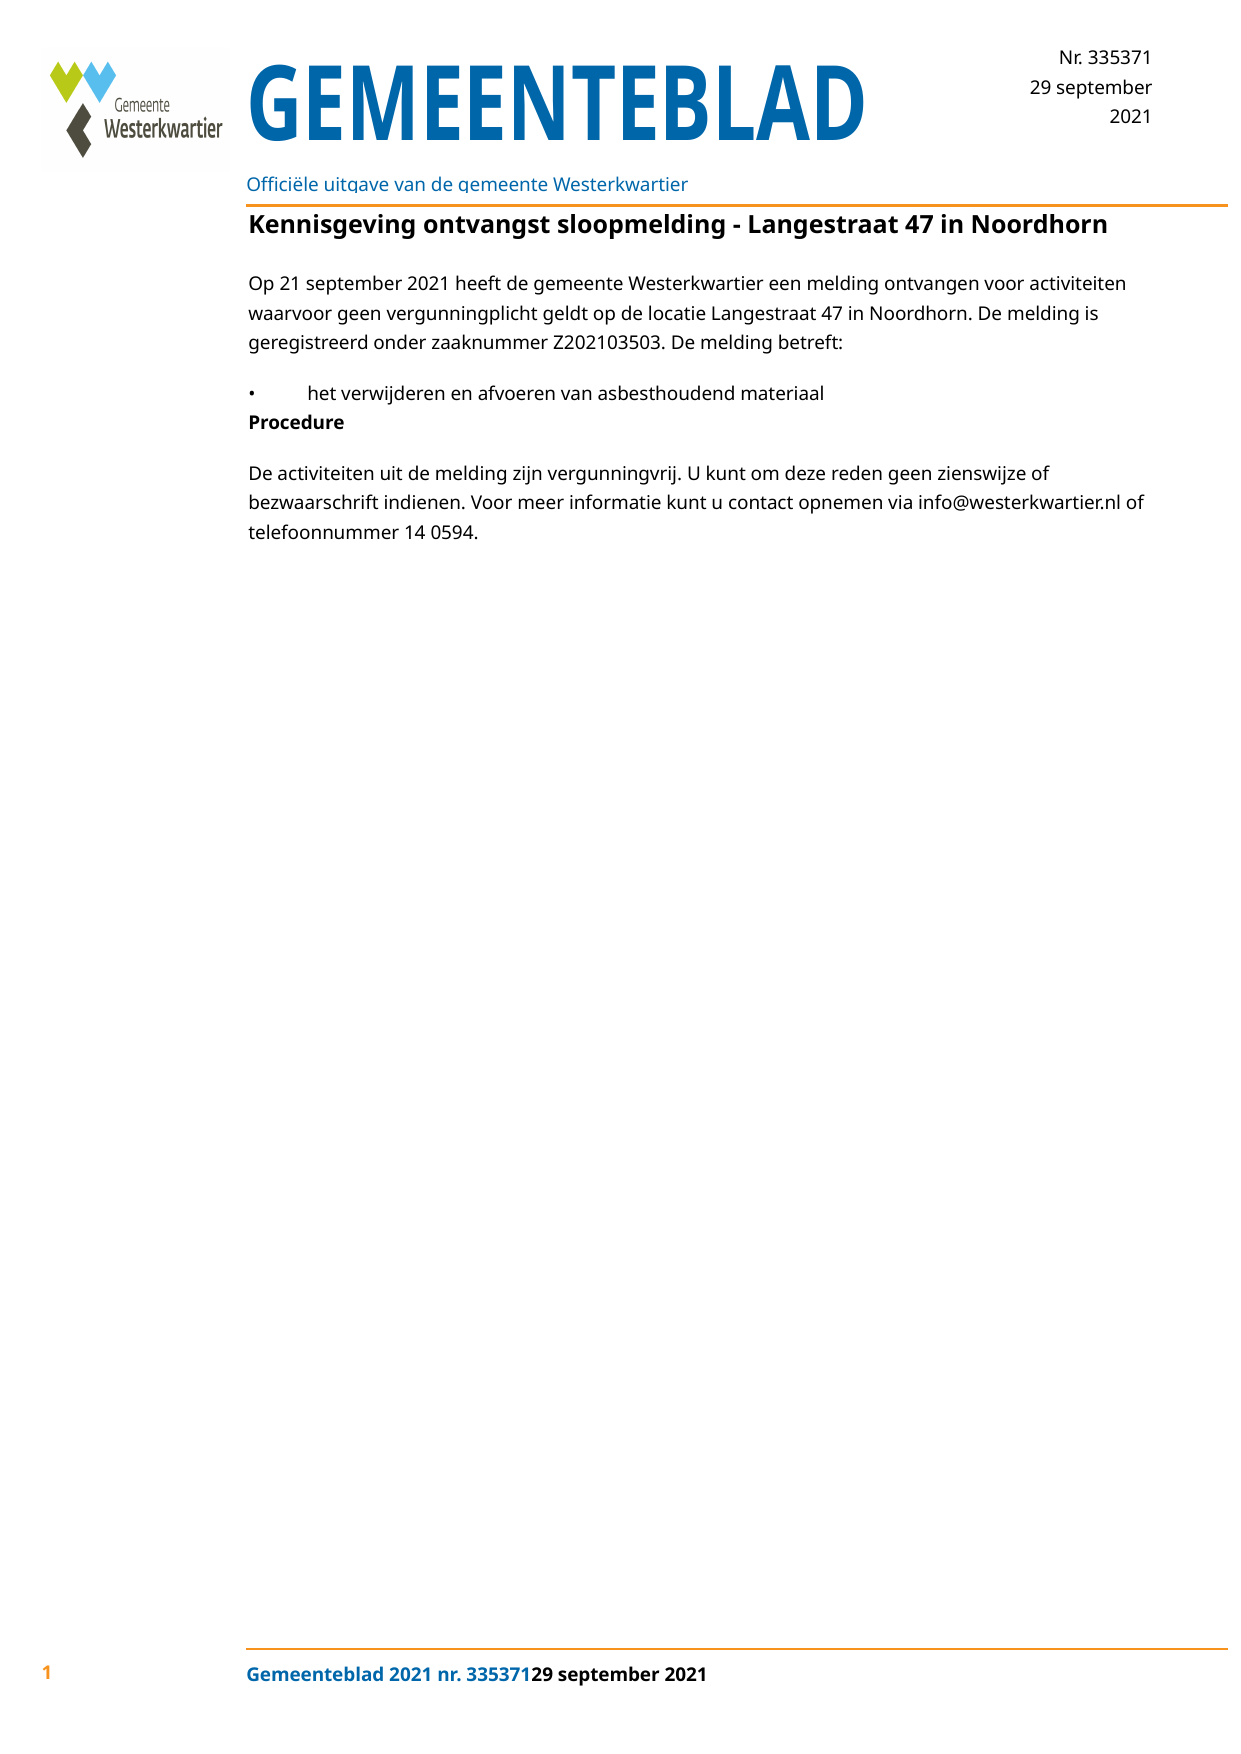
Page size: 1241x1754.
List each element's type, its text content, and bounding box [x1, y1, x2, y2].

text Procedure [248, 409, 1152, 435]
list het verwijderen en afvoeren van asbesthoudend materiaal [248, 380, 1152, 406]
text De activiteiten uit de melding zijn vergunningvrij. U kunt om deze reden geen zienswijze of bezwaarschrift indienen. Voor meer informatie kunt u contact opnemen via info@westerkwartier.nl of telefoonnummer 14 0594. [248, 460, 1152, 545]
text Kennisgeving ontvangst sloopmelding - Langestraat 47 in Noordhorn [248, 207, 1152, 241]
text Op 21 september 2021 heeft de gemeente Westerkwartier een melding ontvangen voor activiteiten waarvoor geen vergunningplicht geldt op de locatie Langestraat 47 in Noordhorn. De melding is geregistreerd onder zaaknummer Z202103503. De melding betreft: [248, 270, 1152, 355]
picture [41, 47, 231, 172]
